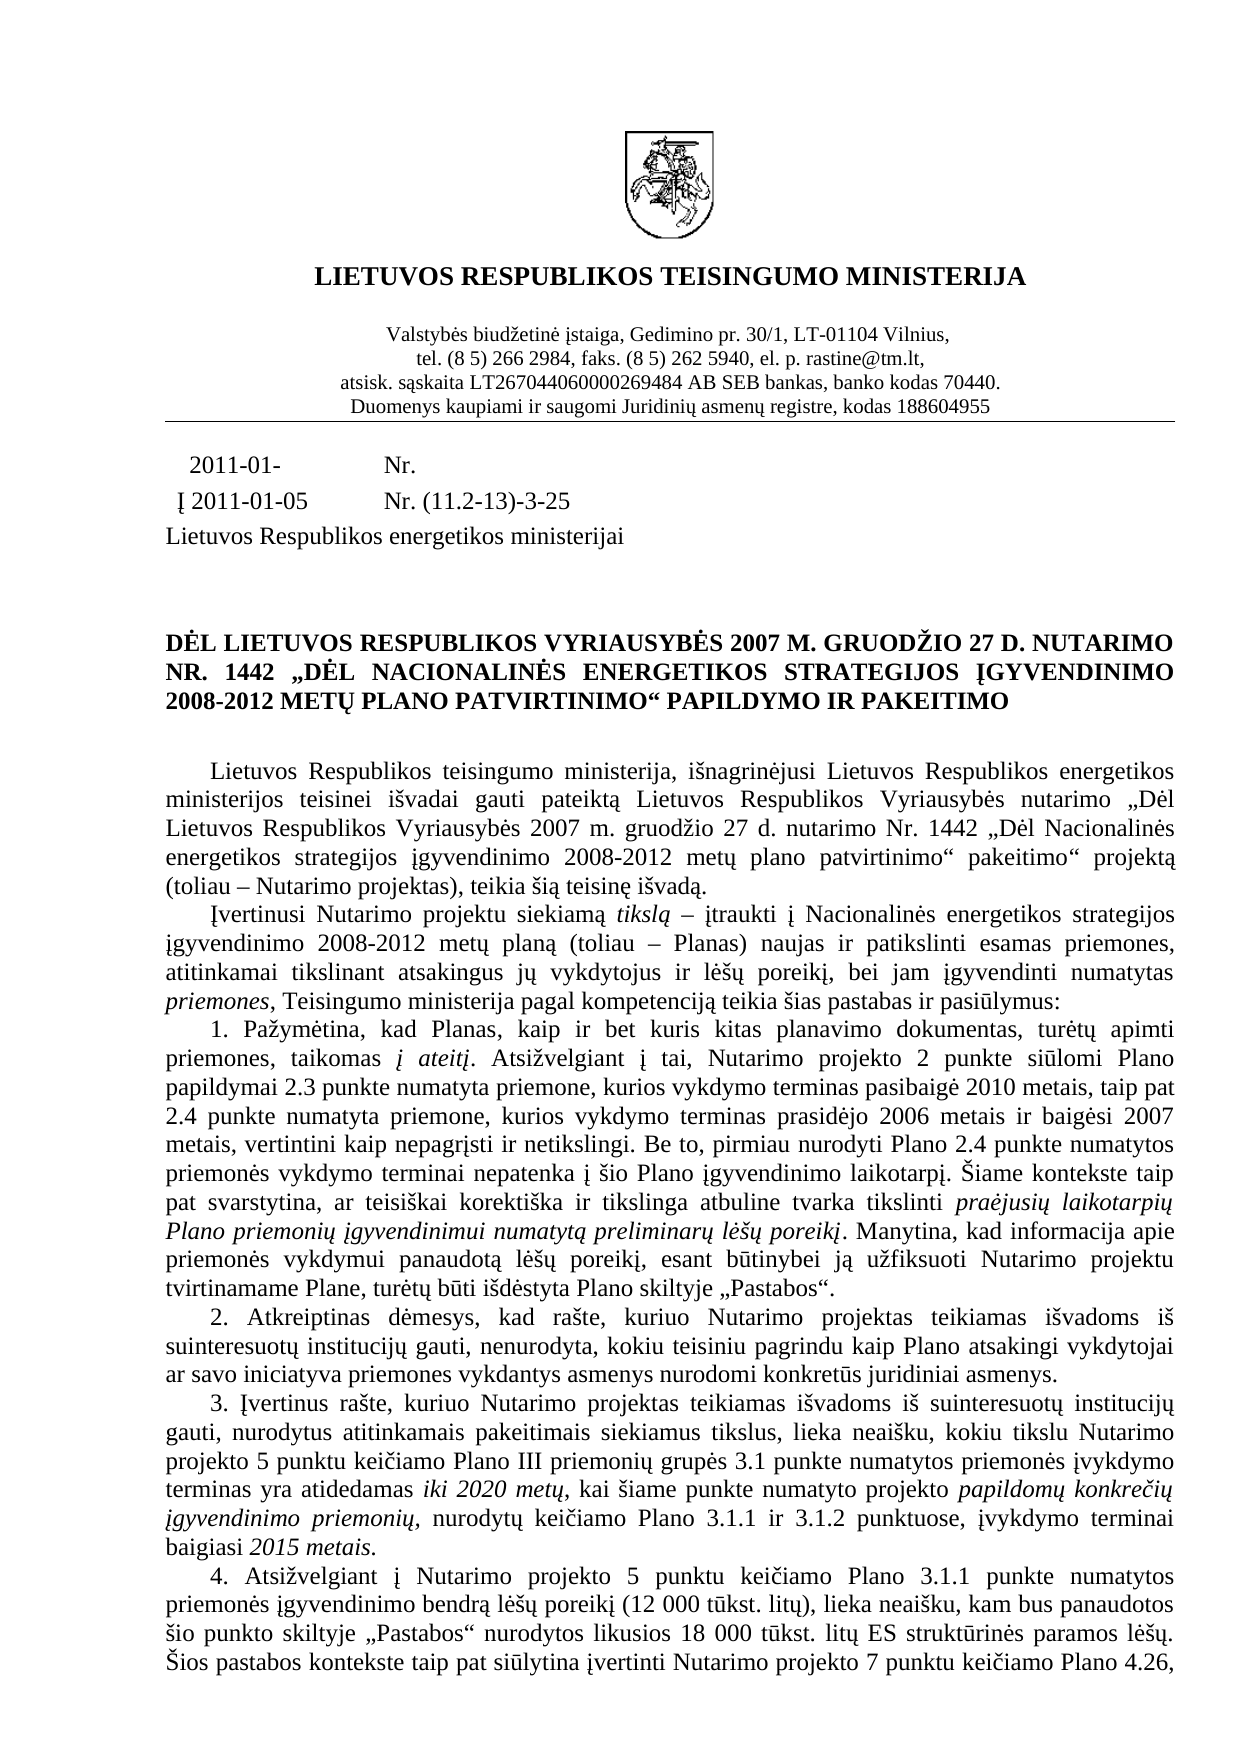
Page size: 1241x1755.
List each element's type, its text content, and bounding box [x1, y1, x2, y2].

text Lietuvos Respublikos teisingumo ministerija, išnagrinėjusi Lietuvos Respublikos energetikos ministerijos teisinei išvadai gauti pateiktą Lietuvos Respublikos Vyriausybės nutarimo „Dėl Lietuvos Respublikos Vyriausybės 2007 m. gruodžio 27 d. nutarimo Nr. 1442 „Dėl Nacionalinės energetikos strategijos įgyvendinimo 2008-2012 metų plano patvirtinimo“ pakeitimo“ projektą (toliau – Nutarimo projektas), teikia šią teisinę išvadą. [165, 756, 1175, 899]
text Valstybės biudžetinė įstaiga, Gedimino pr. 30/1, LT-01104 Vilnius, [165, 322, 1175, 346]
text Įvertinusi Nutarimo projektu siekiamą tikslą – įtraukti į Nacionalinės energetikos strategijos įgyvendinimo 2008-2012 metų planą (toliau – Planas) naujas ir patikslinti esamas priemones, atitinkamai tikslinant atsakingus jų vykdytojus ir lėšų poreikį, bei jam įgyvendinti numatytas priemones, Teisingumo ministerija pagal kompetenciją teikia šias pastabas ir pasiūlymus: [165, 899, 1175, 1014]
text Duomenys kaupiami ir saugomi Juridinių asmenų registre, kodas 188604955 [165, 394, 1175, 421]
text atsisk. sąskaita LT267044060000269484 AB SEB bankas, banko kodas 70440. [165, 370, 1175, 394]
text Dėl LIETUVOS RESPUBLIKOS VYRIAUSYBĖS 2007 m. gruodžio 27 d. nutarimo nr. 1442 „dėl naCIONALINĖS ENERGETIKOS STRATEGIJOS ĮGYVENDINIMO 2008-2012 METŲ PLANO PATVIRTINIMO“ PAPILDYMO IR PAKEITIMO [165, 628, 1175, 714]
text Lietuvos Respublikos energetikos ministerijai [165, 521, 1142, 550]
text 3. Įvertinus rašte, kuriuo Nutarimo projektas teikiamas išvadoms iš suinteresuotų institucijų gauti, nurodytus atitinkamais pakeitimais siekiamus tikslus, lieka neaišku, kokiu tikslu Nutarimo projekto 5 punktu keičiamo Plano III priemonių grupės 3.1 punkte numatytos priemonės įvykdymo terminas yra atidedamas iki 2020 metų, kai šiame punkte numatyto projekto papildomų konkrečių įgyvendinimo priemonių, nurodytų keičiamo Plano 3.1.1 ir 3.1.2 punktuose, įvykdymo terminai baigiasi 2015 metais. [165, 1388, 1175, 1561]
table_header Nr. [372, 450, 664, 486]
table_cell Į 2011-01-05 [165, 486, 372, 521]
text 1. Pažymėtina, kad Planas, kaip ir bet kuris kitas planavimo dokumentas, turėtų apimti priemones, taikomas į ateitį. Atsižvelgiant į tai, Nutarimo projekto 2 punkte siūlomi Plano papildymai 2.3 punkte numatyta priemone, kurios vykdymo terminas pasibaigė 2010 metais, taip pat 2.4 punkte numatyta priemone, kurios vykdymo terminas prasidėjo 2006 metais ir baigėsi 2007 metais, vertintini kaip nepagrįsti ir netikslingi. Be to, pirmiau nurodyti Plano 2.4 punkte numatytos priemonės vykdymo terminai nepatenka į šio Plano įgyvendinimo laikotarpį. Šiame kontekste taip pat svarstytina, ar teisiškai korektiška ir tikslinga atbuline tvarka tikslinti praėjusių laikotarpių Plano priemonių įgyvendinimui numatytą preliminarų lėšų poreikį. Manytina, kad informacija apie priemonės vykdymui panaudotą lėšų poreikį, esant būtinybei ją užfiksuoti Nutarimo projektu tvirtinamame Plane, turėtų būti išdėstyta Plano skiltyje „Pastabos“. [165, 1014, 1175, 1302]
table_header 2011-01- [165, 450, 372, 486]
text LIETUVOS RESPUBLIKOS TEISINGUMO MINISTERIJA [165, 260, 1175, 291]
table_cell Nr. (11.2-13)-3-25 [372, 486, 664, 521]
text tel. (8 5) 266 2984, faks. (8 5) 262 5940, el. p. rastine@tm.lt, [165, 346, 1175, 370]
text 4. Atsižvelgiant į Nutarimo projekto 5 punktu keičiamo Plano 3.1.1 punkte numatytos priemonės įgyvendinimo bendrą lėšų poreikį (12 000 tūkst. litų), lieka neaišku, kam bus panaudotos šio punkto skiltyje „Pastabos“ nurodytos likusios 18 000 tūkst. litų ES struktūrinės paramos lėšų. Šios pastabos kontekste taip pat siūlytina įvertinti Nutarimo projekto 7 punktu keičiamo Plano 4.26, [165, 1561, 1175, 1676]
text 2. Atkreiptinas dėmesys, kad rašte, kuriuo Nutarimo projektas teikiamas išvadoms iš suinteresuotų institucijų gauti, nenurodyta, kokiu teisiniu pagrindu kaip Plano atsakingi vykdytojai ar savo iniciatyva priemones vykdantys asmenys nurodomi konkretūs juridiniai asmenys. [165, 1302, 1175, 1388]
